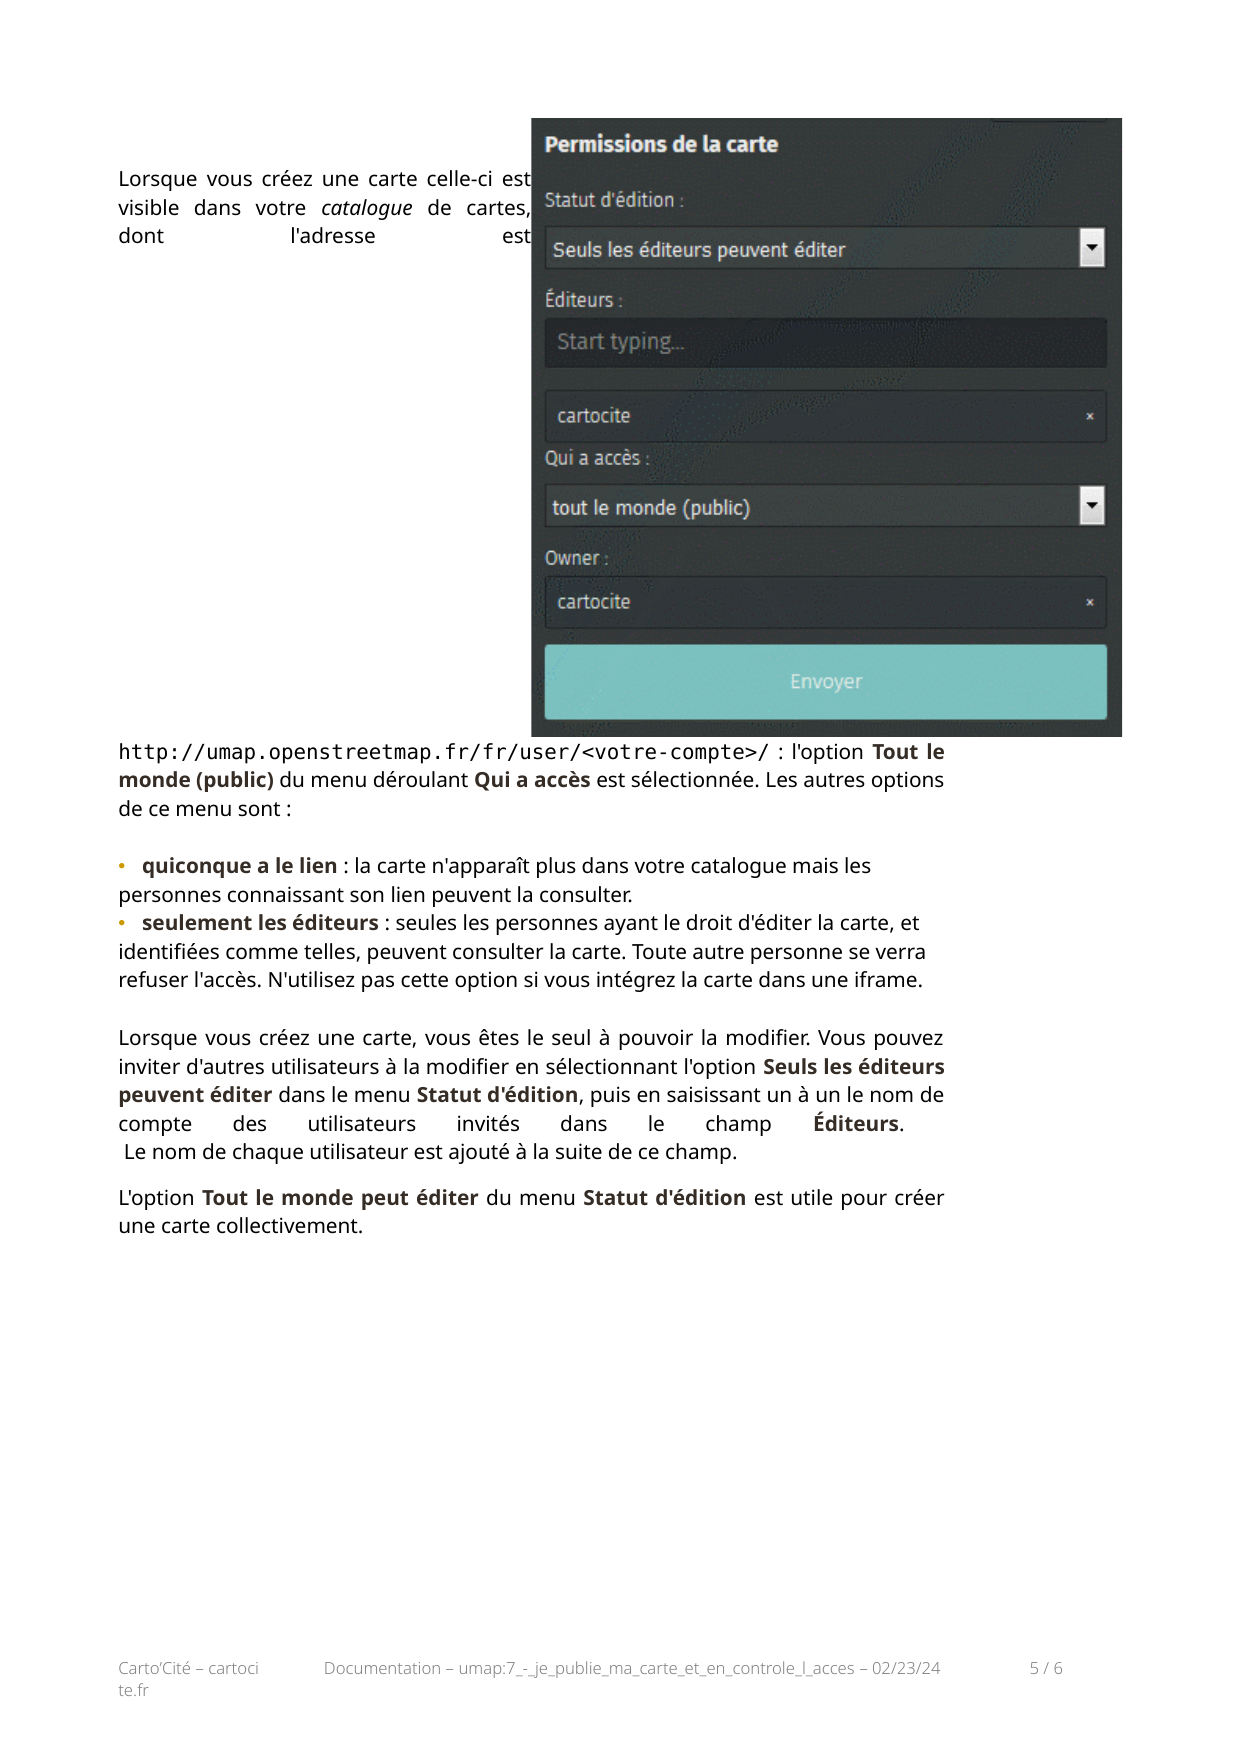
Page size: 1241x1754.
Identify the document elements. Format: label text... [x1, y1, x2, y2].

text Lorsque vous créez une carte celle-ci est visible dans votre catalogue de cartes, dont l'adresse est http://umap.openstreetmap.fr/fr/user/<votre-compte>/ : l'option Tout le monde (public) du menu déroulant Qui a accès est sélectionnée. Les autres options de ce menu sont : [118, 164, 945, 822]
list seulement les éditeurs : seules les personnes ayant le droit d'éditer la carte, et identifiées comme telles, peuvent consulter la carte. Toute autre personne se verra refuser l'accès. N'utilisez pas cette option si vous intégrez la carte dans une iframe. [118, 908, 945, 994]
picture [531, 118, 1123, 737]
text L'option Tout le monde peut éditer du menu Statut d'édition est utile pour créer une carte collectivement. [118, 1183, 945, 1240]
text Lorsque vous créez une carte, vous êtes le seul à pouvoir la modifier. Vous pouvez inviter d'autres utilisateurs à la modifier en sélectionnant l'option Seuls les éditeurs peuvent éditer dans le menu Statut d'édition, puis en saisissant un à un le nom de compte des utilisateurs invités dans le champ Éditeurs. Le nom de chaque utilisateur est ajouté à la suite de ce champ. [118, 1023, 945, 1166]
list quiconque a le lien : la carte n'apparaît plus dans votre catalogue mais les personnes connaissant son lien peuvent la consulter. [118, 852, 945, 908]
